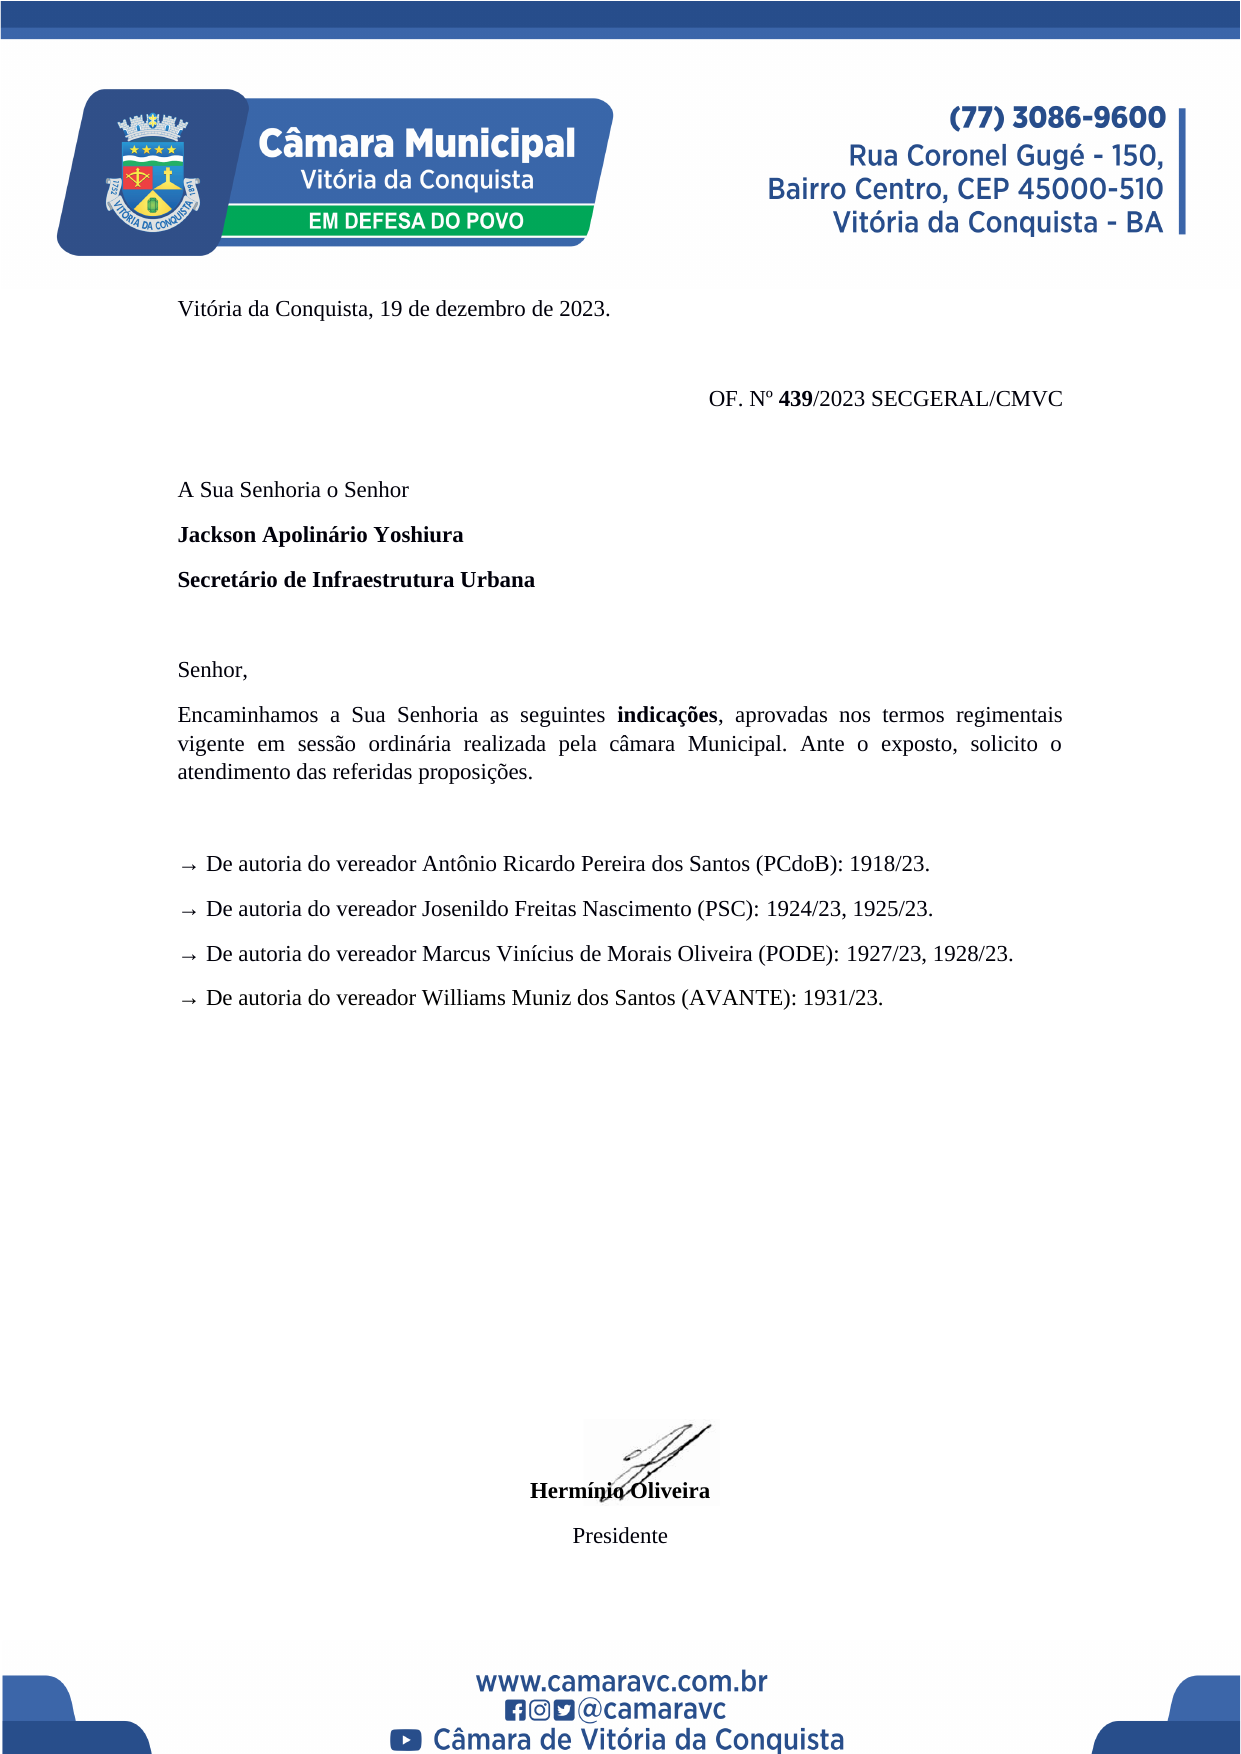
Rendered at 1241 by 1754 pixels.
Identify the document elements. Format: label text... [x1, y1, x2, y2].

text → De autoria do vereador Antônio Ricardo Pereira dos Santos (PCdoB): 1918/23. [177, 850, 1063, 876]
text Jackson Apolinário Yoshiura [177, 521, 1063, 547]
picture [0, 1, 1240, 289]
text A Sua Senhoria o Senhor [177, 476, 1063, 502]
picture [2, 1640, 1241, 1754]
text Encaminhamos a Sua Senhoria as seguintes indicações, aprovadas nos termos regimentais vigente em sessão ordinária realizada pela câmara Municipal. Ante o exposto, solicito o atendimento das referidas proposições. [177, 701, 1063, 784]
picture [583, 1419, 721, 1477]
text Vitória da Conquista, 19 de dezembro de 2023. [177, 295, 1063, 322]
text → De autoria do vereador Marcus Vinícius de Morais Oliveira (PODE): 1927/23, 1928/23. [177, 940, 1063, 966]
text Hermínio Oliveira [177, 1477, 1063, 1503]
text Presidente [177, 1522, 1063, 1548]
text OF. Nº 439/2023 SECGERAL/CMVC [177, 386, 1063, 412]
text Secretário de Infraestrutura Urbana [177, 566, 1063, 592]
text Senhor, [177, 656, 1063, 682]
text → De autoria do vereador Josenildo Freitas Nascimento (PSC): 1924/23, 1925/23. [177, 895, 1063, 921]
text → De autoria do vereador Williams Muniz dos Santos (AVANTE): 1931/23. [177, 984, 1063, 1011]
